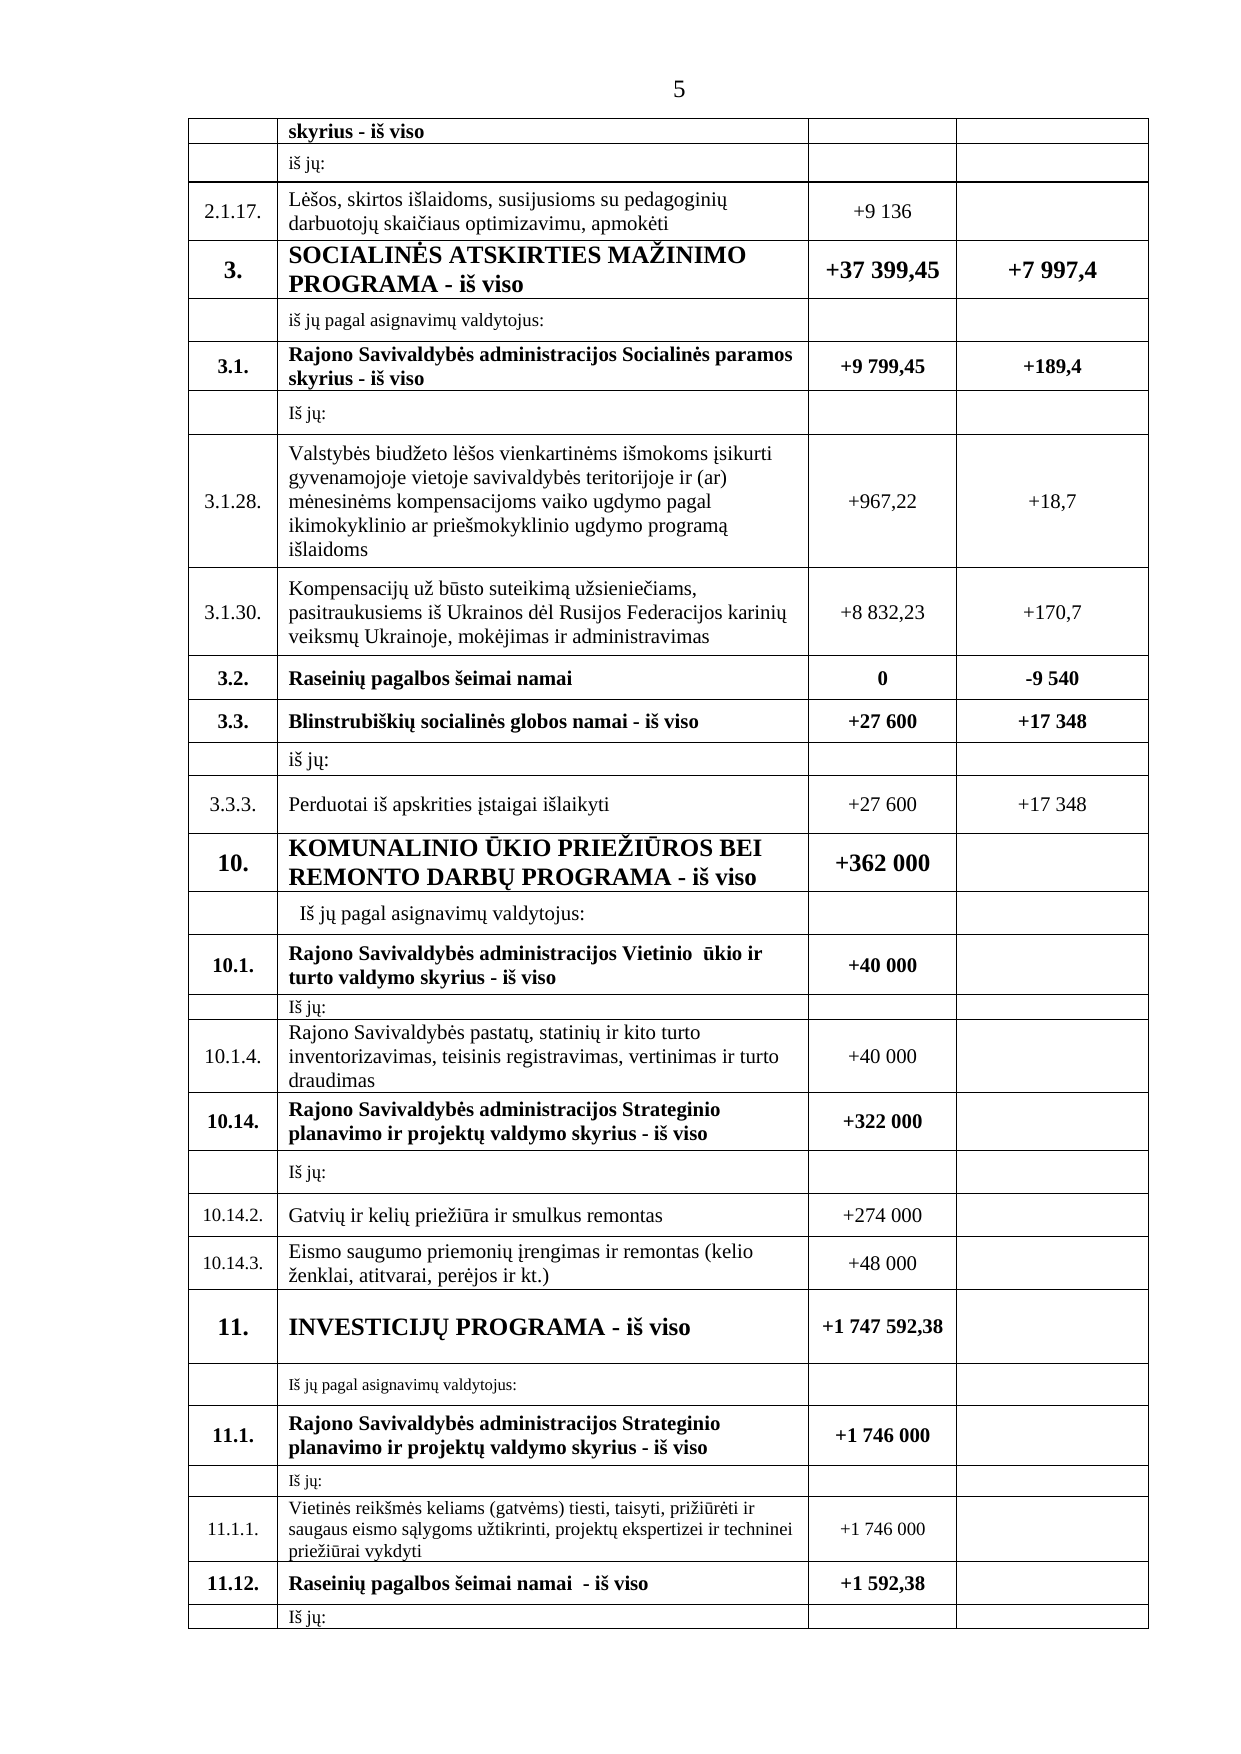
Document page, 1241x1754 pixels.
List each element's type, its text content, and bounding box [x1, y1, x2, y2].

table_cell [957, 1364, 1148, 1404]
table_cell [809, 1605, 956, 1628]
table_cell Iš jų: [278, 1151, 808, 1193]
table_cell +9 799,45 [809, 342, 956, 390]
table_cell [189, 1605, 277, 1628]
table_cell +1 747 592,38 [809, 1290, 956, 1362]
table_cell Rajono Savivaldybės administracijos Socialinės paramos skyrius - iš viso [278, 342, 808, 390]
table_cell Eismo saugumo priemonių įrengimas ir remontas (kelio ženklai, atitvarai, perėjos ir kt.) [278, 1237, 808, 1289]
table_cell [957, 1237, 1148, 1289]
table_cell [957, 892, 1148, 934]
table_cell [809, 892, 956, 934]
table_cell [189, 119, 277, 143]
table_cell +967,22 [809, 435, 956, 567]
table_cell [189, 1151, 277, 1193]
table_cell [957, 995, 1148, 1019]
table_cell 10.1. [189, 935, 277, 994]
table_cell Iš jų: [278, 391, 808, 434]
table_cell +189,4 [957, 342, 1148, 390]
table_cell [189, 995, 277, 1019]
table_cell 10. [189, 834, 277, 891]
table_cell [957, 1562, 1148, 1603]
table_cell +8 832,23 [809, 568, 956, 655]
table_cell [809, 119, 956, 143]
table_cell INVESTICIJŲ PROGRAMA - iš viso [278, 1290, 808, 1362]
table_cell +7 997,4 [957, 241, 1148, 298]
table_cell [957, 1466, 1148, 1496]
table_cell [957, 1151, 1148, 1193]
table_cell [189, 144, 277, 181]
table_cell [809, 144, 956, 181]
table_cell +274 000 [809, 1194, 956, 1236]
table_cell +48 000 [809, 1237, 956, 1289]
table_cell +40 000 [809, 1020, 956, 1092]
table_cell [957, 144, 1148, 181]
table_cell +1 592,38 [809, 1562, 956, 1603]
table_cell +322 000 [809, 1093, 956, 1149]
table_cell [957, 1020, 1148, 1092]
table_cell 3. [189, 241, 277, 298]
table_cell KOMUNALINIO ŪKIO PRIEŽIŪROS BEI REMONTO DARBŲ PROGRAMA - iš viso [278, 834, 808, 891]
table_cell +27 600 [809, 700, 956, 742]
table_cell 11.1. [189, 1406, 277, 1465]
table_cell 11.12. [189, 1562, 277, 1603]
table_cell Gatvių ir kelių priežiūra ir smulkus remontas [278, 1194, 808, 1236]
table_cell Iš jų: [278, 1466, 808, 1496]
table_cell [957, 1497, 1148, 1561]
table_cell 3.3. [189, 700, 277, 742]
table_cell +27 600 [809, 776, 956, 832]
table_cell [957, 183, 1148, 239]
table_cell 10.14.2. [189, 1194, 277, 1236]
table_cell [189, 743, 277, 775]
table_cell [957, 1290, 1148, 1362]
table_cell iš jų: [278, 743, 808, 775]
table_cell SOCIALINĖS ATSKIRTIES MAŽINIMO PROGRAMA - iš viso [278, 241, 808, 298]
table_cell Iš jų: [278, 1605, 808, 1628]
table_cell [809, 299, 956, 341]
table_cell Iš jų: [278, 995, 808, 1019]
table_cell Raseinių pagalbos šeimai namai - iš viso [278, 1562, 808, 1603]
table_cell Blinstrubiškių socialinės globos namai - iš viso [278, 700, 808, 742]
table_cell +1 746 000 [809, 1406, 956, 1465]
table_cell [189, 892, 277, 934]
table_cell Raseinių pagalbos šeimai namai [278, 656, 808, 699]
table_cell iš jų pagal asignavimų valdytojus: [278, 299, 808, 341]
table_cell [189, 391, 277, 434]
table_cell +1 746 000 [809, 1497, 956, 1561]
table_cell 3.1. [189, 342, 277, 390]
table_cell Valstybės biudžeto lėšos vienkartinėms išmokoms įsikurti gyvenamojoje vietoje savivaldybės teritorijoje ir (ar) mėnesinėms kompensacijoms vaiko ugdymo pagal ikimokyklinio ar priešmokyklinio ugdymo programą išlaidoms [278, 435, 808, 567]
table_cell [957, 834, 1148, 891]
table_cell Iš jų pagal asignavimų valdytojus: [278, 892, 808, 934]
table_cell [189, 1466, 277, 1496]
table_cell [809, 1151, 956, 1193]
table_cell Rajono Savivaldybės administracijos Strateginio planavimo ir projektų valdymo skyrius - iš viso [278, 1093, 808, 1149]
table_cell +18,7 [957, 435, 1148, 567]
table_cell [957, 299, 1148, 341]
table_cell +362 000 [809, 834, 956, 891]
table_cell [957, 391, 1148, 434]
table_cell [957, 1194, 1148, 1236]
table_cell +170,7 [957, 568, 1148, 655]
table_cell [809, 995, 956, 1019]
table_cell [957, 1605, 1148, 1628]
table_cell +9 136 [809, 183, 956, 239]
table_cell 10.14.3. [189, 1237, 277, 1289]
table_cell -9 540 [957, 656, 1148, 699]
table_cell [189, 1364, 277, 1404]
table_cell iš jų: [278, 144, 808, 181]
table_cell [957, 119, 1148, 143]
table_cell [809, 1364, 956, 1404]
table_cell [809, 391, 956, 434]
table_cell +17 348 [957, 700, 1148, 742]
table_cell Iš jų pagal asignavimų valdytojus: [278, 1364, 808, 1404]
table_cell Rajono Savivaldybės administracijos Strateginio planavimo ir projektų valdymo skyrius - iš viso [278, 1406, 808, 1465]
table_cell 11. [189, 1290, 277, 1362]
table_cell Perduotai iš apskrities įstaigai išlaikyti [278, 776, 808, 832]
table_cell 10.1.4. [189, 1020, 277, 1092]
table_cell Rajono Savivaldybės administracijos Vietinio ūkio ir turto valdymo skyrius - iš viso [278, 935, 808, 994]
table_cell Lėšos, skirtos išlaidoms, susijusioms su pedagoginių darbuotojų skaičiaus optimizavimu, apmokėti [278, 183, 808, 239]
table_cell [189, 299, 277, 341]
table_cell 3.1.28. [189, 435, 277, 567]
table_cell 10.14. [189, 1093, 277, 1149]
table_cell [809, 1466, 956, 1496]
table_cell skyrius - iš viso [278, 119, 808, 143]
table_cell 3.3.3. [189, 776, 277, 832]
table_cell +40 000 [809, 935, 956, 994]
table_cell 3.2. [189, 656, 277, 699]
table_cell +37 399,45 [809, 241, 956, 298]
table_cell Rajono Savivaldybės pastatų, statinių ir kito turto inventorizavimas, teisinis registravimas, vertinimas ir turto draudimas [278, 1020, 808, 1092]
table_cell [957, 935, 1148, 994]
table_cell [957, 1406, 1148, 1465]
table_cell 3.1.30. [189, 568, 277, 655]
table_cell 0 [809, 656, 956, 699]
table_cell [957, 1093, 1148, 1149]
table_cell 2.1.17. [189, 183, 277, 239]
table_cell +17 348 [957, 776, 1148, 832]
table_cell 11.1.1. [189, 1497, 277, 1561]
table_cell Kompensacijų už būsto suteikimą užsieniečiams, pasitraukusiems iš Ukrainos dėl Rusijos Federacijos karinių veiksmų Ukrainoje, mokėjimas ir administravimas [278, 568, 808, 655]
table_cell [957, 743, 1148, 775]
table_cell Vietinės reikšmės keliams (gatvėms) tiesti, taisyti, prižiūrėti ir saugaus eismo sąlygoms užtikrinti, projektų ekspertizei ir techninei priežiūrai vykdyti [278, 1497, 808, 1561]
table_cell [809, 743, 956, 775]
